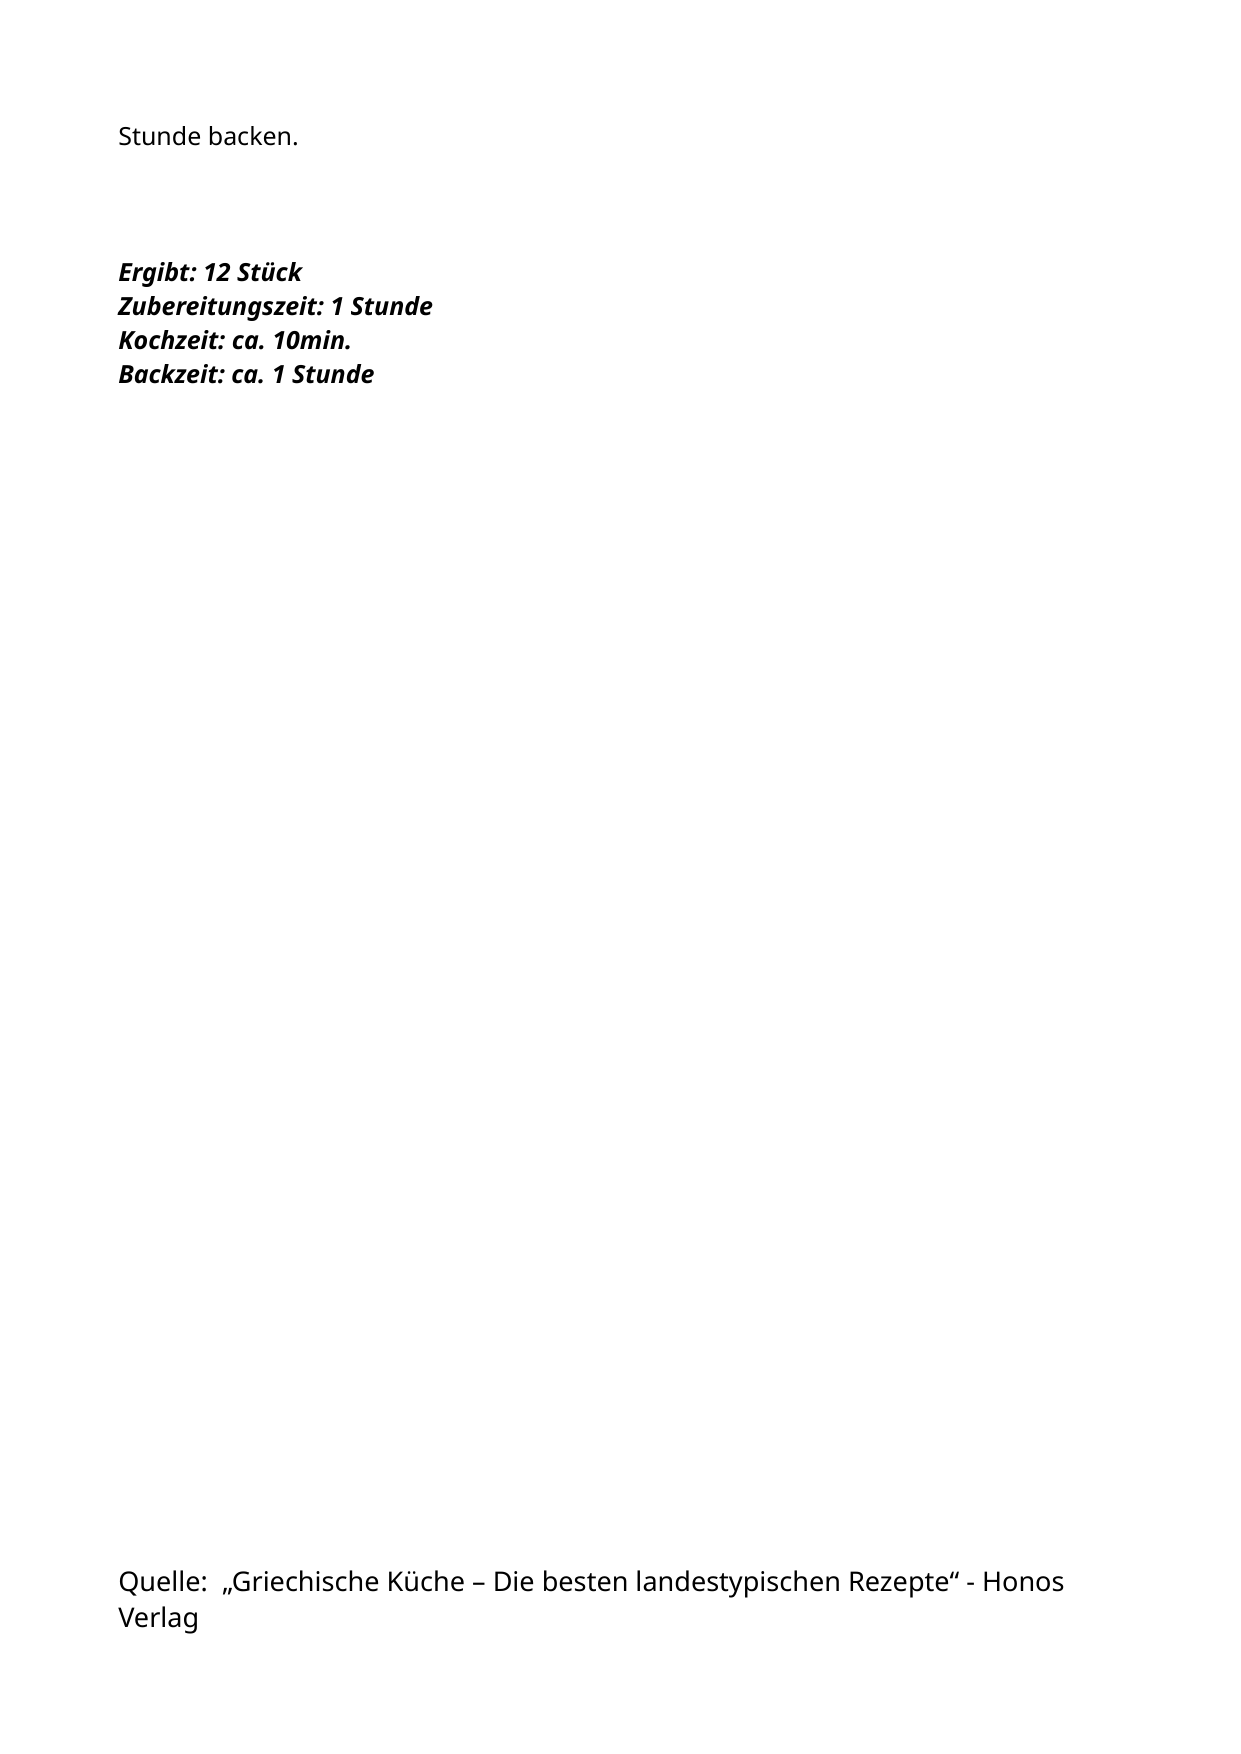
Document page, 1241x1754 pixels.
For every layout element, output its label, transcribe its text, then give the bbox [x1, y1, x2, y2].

text Stunde backen. [118, 118, 1122, 152]
text Ergibt: 12 Stück [118, 254, 1122, 288]
text Backzeit: ca. 1 Stunde [118, 357, 1122, 391]
text Kochzeit: ca. 10min. [118, 322, 1122, 357]
text Zubereitungszeit: 1 Stunde [118, 288, 1122, 322]
